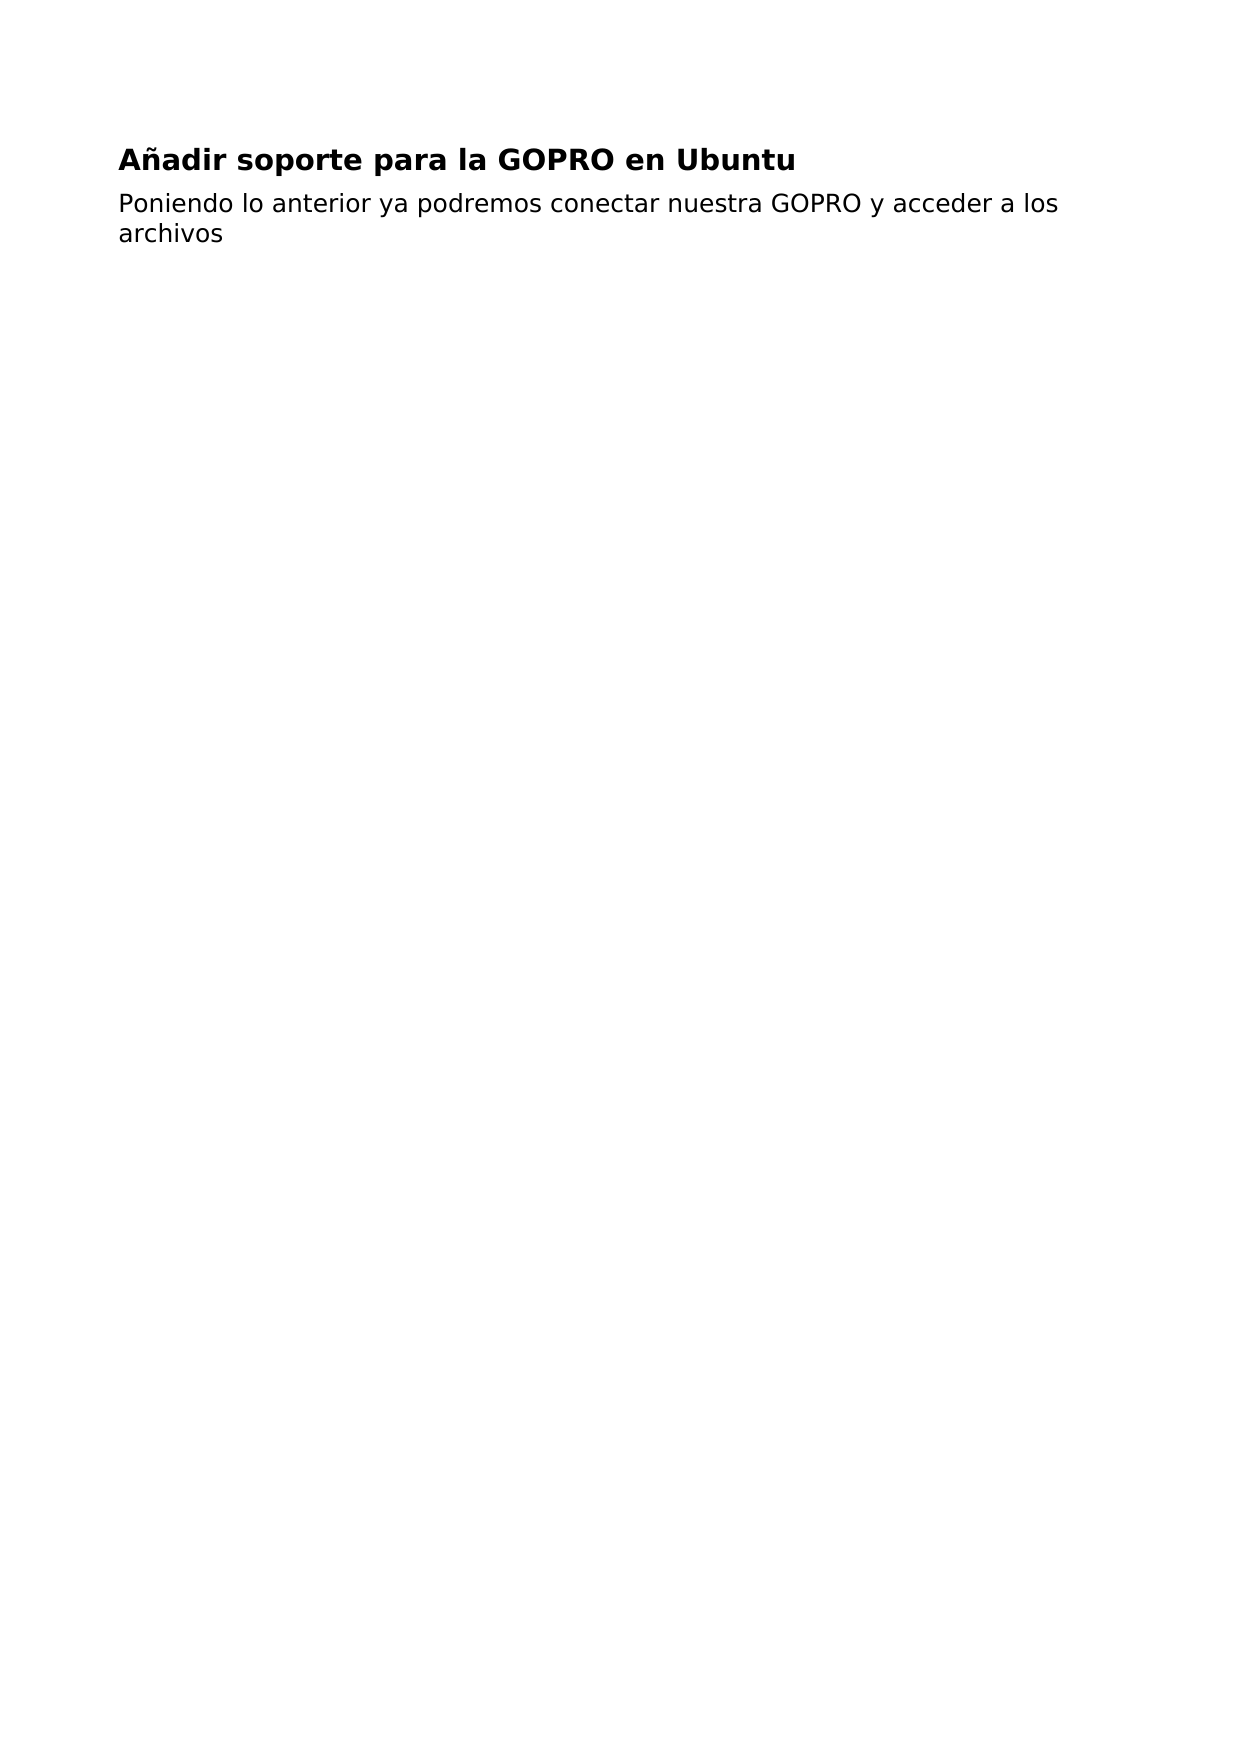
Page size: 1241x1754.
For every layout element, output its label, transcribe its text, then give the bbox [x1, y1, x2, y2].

subtitle Añadir soporte para la GOPRO en Ubuntu [118, 143, 1122, 177]
text Poniendo lo anterior ya podremos conectar nuestra GOPRO y acceder a los archivos [118, 189, 1122, 248]
